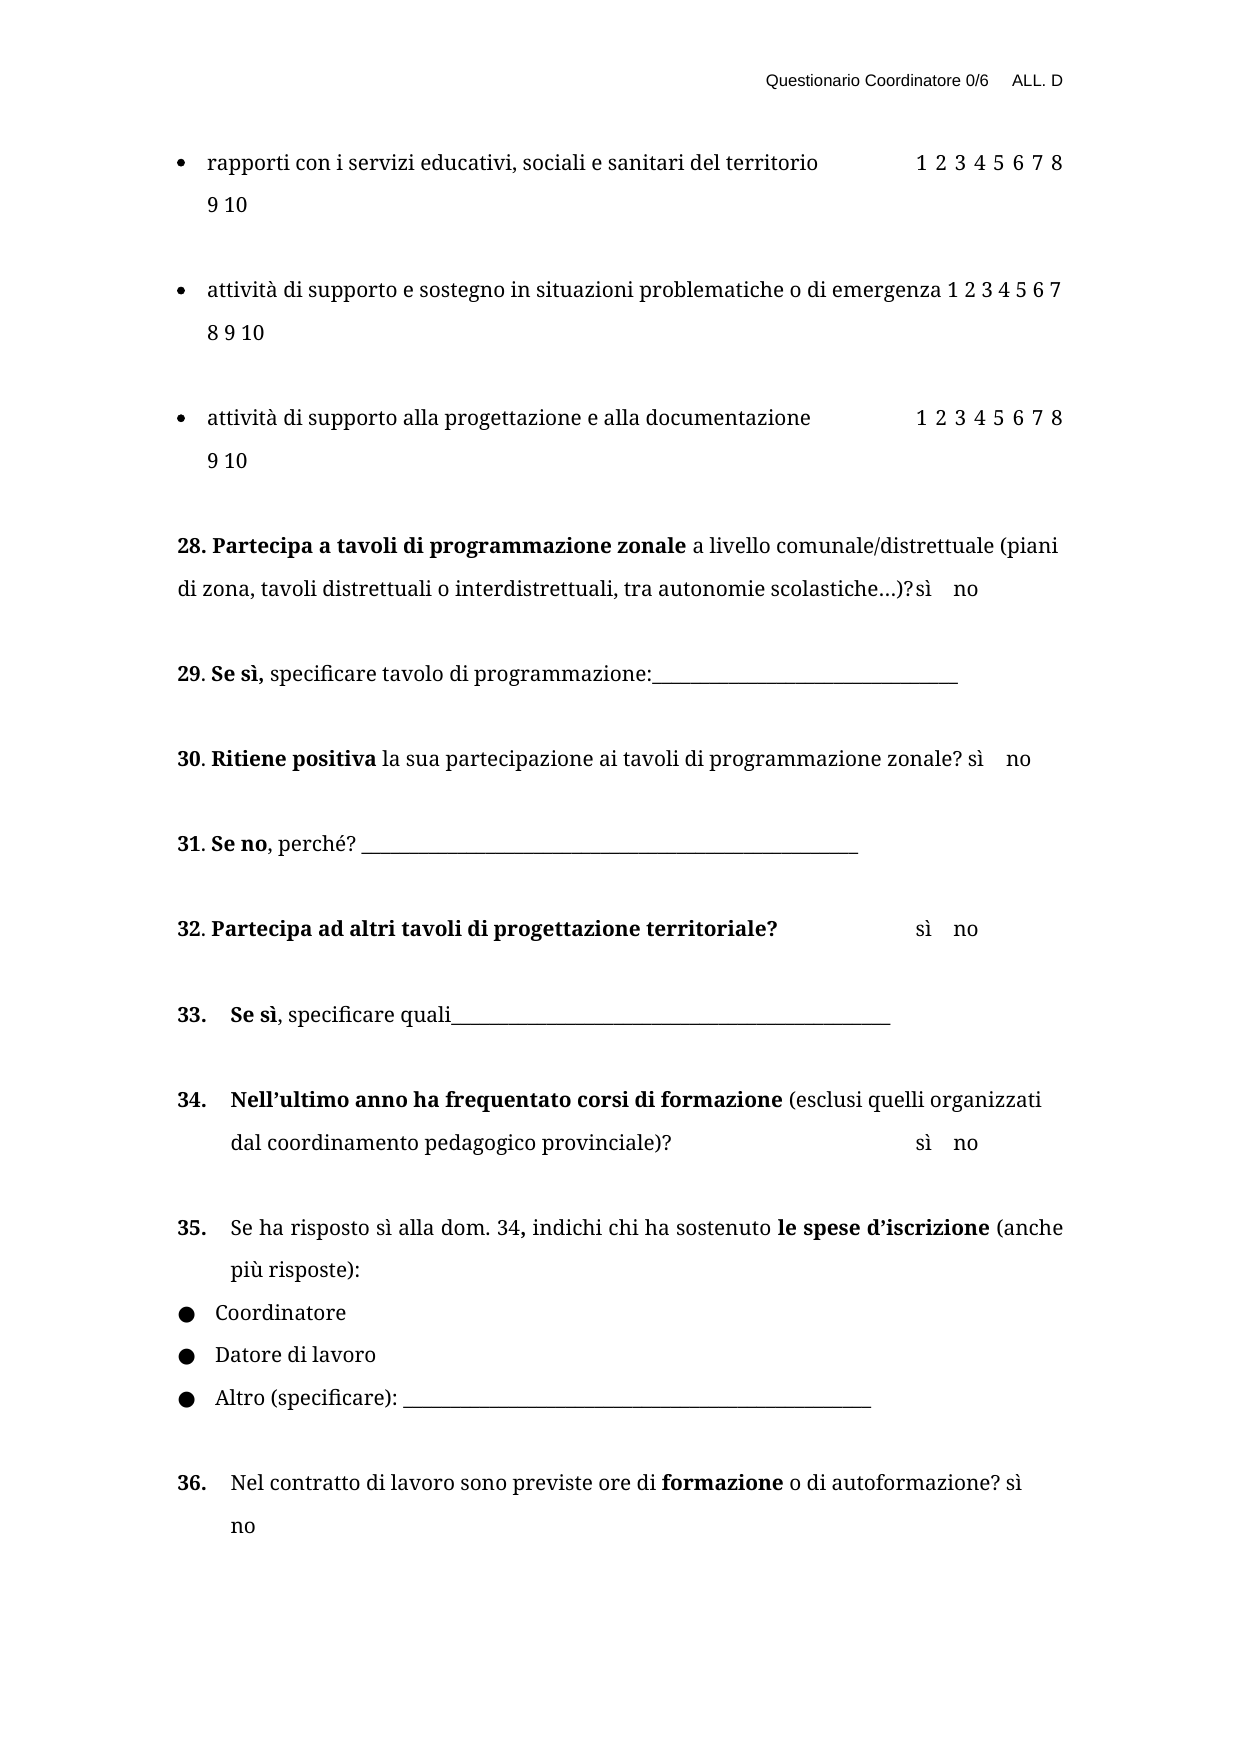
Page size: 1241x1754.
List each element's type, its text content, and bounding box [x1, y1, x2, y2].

list Coordinatore [177, 1298, 1063, 1326]
list Nell’ultimo anno ha frequentato corsi di formazione (esclusi quelli organizzati dal coordinamento pedagogico provinciale)? sì no [177, 1085, 1063, 1156]
list Se sì, specificare quali______________________________________________ [177, 1000, 1063, 1028]
text 28. Partecipa a tavoli di programmazione zonale a livello comunale/distrettuale (piani di zona, tavoli distrettuali o interdistrettuali, tra autonomie scolastiche…)? sì no [177, 531, 1063, 602]
list rapporti con i servizi educativi, sociali e sanitari del territorio 1 2 3 4 5 6 7 8 9 10 [177, 148, 1063, 219]
text 30. Ritiene positiva la sua partecipazione ai tavoli di programmazione zonale? sì no [177, 744, 1063, 773]
text 29. Se sì, specificare tavolo di programmazione:________________________________ [177, 659, 1063, 687]
text 31. Se no, perché? ____________________________________________________ [177, 829, 1063, 858]
list Altro (specificare): _________________________________________________ [177, 1383, 1063, 1412]
list attività di supporto e sostegno in situazioni problematiche o di emergenza 1 2 3 4 5 6 7 8 9 10 [177, 276, 1063, 347]
list Nel contratto di lavoro sono previste ore di formazione o di autoformazione? sì no [177, 1468, 1063, 1539]
list Datore di lavoro [177, 1341, 1063, 1369]
list attività di supporto alla progettazione e alla documentazione 1 2 3 4 5 6 7 8 9 10 [177, 403, 1063, 474]
text 32. Partecipa ad altri tavoli di progettazione territoriale? sì no [177, 914, 1063, 943]
list Se ha risposto sì alla dom. 34, indichi chi ha sostenuto le spese d’iscrizione (anche più risposte): [177, 1213, 1063, 1284]
